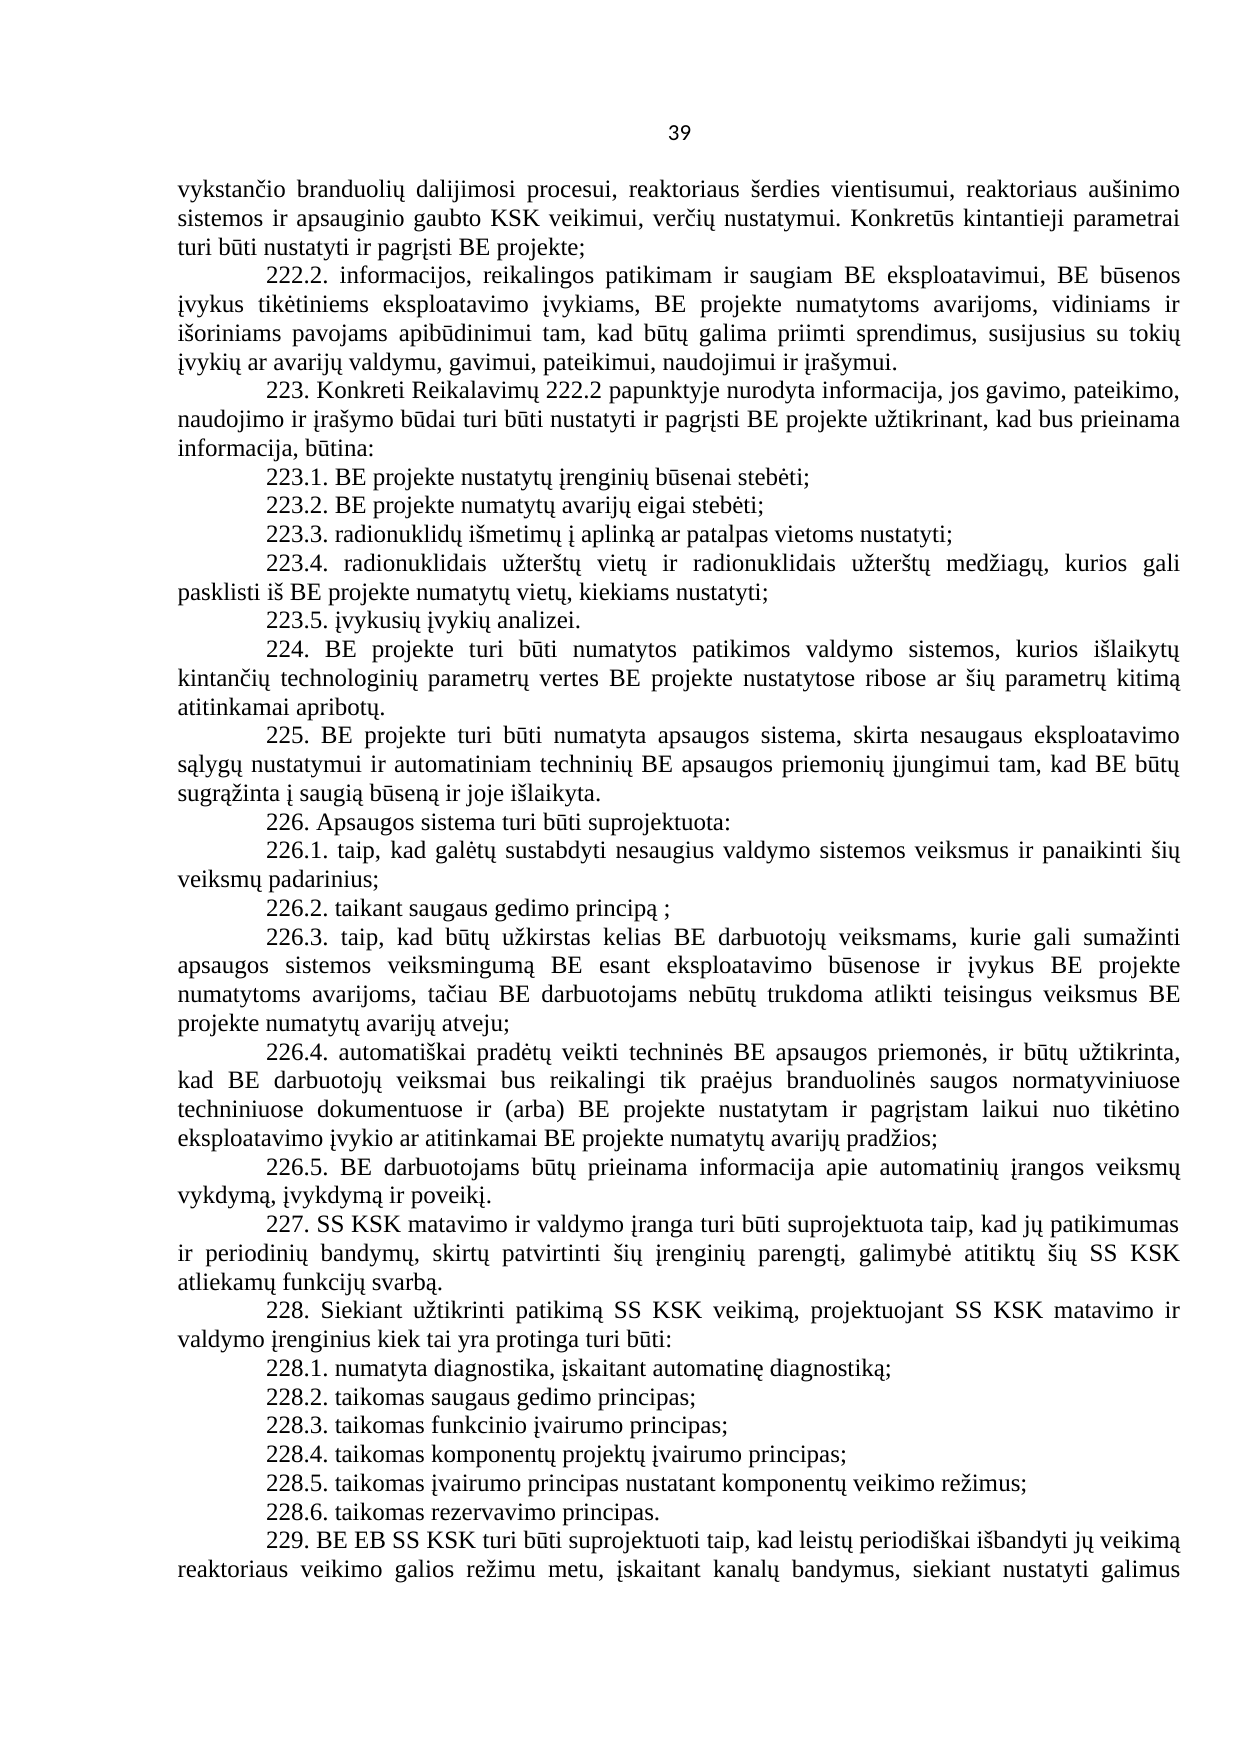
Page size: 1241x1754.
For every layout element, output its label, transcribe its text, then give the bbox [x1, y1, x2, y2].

text 223.3. radionuklidų išmetimų į aplinką ar patalpas vietoms nustatyti; [177, 519, 1181, 548]
text 222.2. informacijos, reikalingos patikimam ir saugiam BE eksploatavimui, BE būsenos įvykus tikėtiniems eksploatavimo įvykiams, BE projekte numatytoms avarijoms, vidiniams ir išoriniams pavojams apibūdinimui tam, kad būtų galima priimti sprendimus, susijusius su tokių įvykių ar avarijų valdymu, gavimui, pateikimui, naudojimui ir įrašymui. [177, 260, 1181, 375]
text 228.1. numatyta diagnostika, įskaitant automatinę diagnostiką; [177, 1353, 1181, 1382]
text 226.2. taikant saugaus gedimo principą ; [177, 893, 1181, 922]
text 226.5. BE darbuotojams būtų prieinama informacija apie automatinių įrangos veiksmų vykdymą, įvykdymą ir poveikį. [177, 1152, 1181, 1209]
text 223.5. įvykusių įvykių analizei. [177, 605, 1181, 634]
text 228.5. taikomas įvairumo principas nustatant komponentų veikimo režimus; [177, 1468, 1181, 1497]
text 223.2. BE projekte numatytų avarijų eigai stebėti; [177, 490, 1181, 519]
text 228.4. taikomas komponentų projektų įvairumo principas; [177, 1439, 1181, 1468]
text 226. Apsaugos sistema turi būti suprojektuota: [177, 807, 1181, 835]
text 226.3. taip, kad būtų užkirstas kelias BE darbuotojų veiksmams, kurie gali sumažinti apsaugos sistemos veiksmingumą BE esant eksploatavimo būsenose ir įvykus BE projekte numatytoms avarijoms, tačiau BE darbuotojams nebūtų trukdoma atlikti teisingus veiksmus BE projekte numatytų avarijų atveju; [177, 922, 1181, 1037]
text 223.4. radionuklidais užterštų vietų ir radionuklidais užterštų medžiagų, kurios gali pasklisti iš BE projekte numatytų vietų, kiekiams nustatyti; [177, 548, 1181, 605]
text 229. BE EB SS KSK turi būti suprojektuoti taip, kad leistų periodiškai išbandyti jų veikimą reaktoriaus veikimo galios režimu metu, įskaitant kanalų bandymus, siekiant nustatyti galimus [177, 1525, 1181, 1583]
text 226.1. taip, kad galėtų sustabdyti nesaugius valdymo sistemos veiksmus ir panaikinti šių veiksmų padarinius; [177, 835, 1181, 893]
text 228.3. taikomas funkcinio įvairumo principas; [177, 1410, 1181, 1439]
text 228. Siekiant užtikrinti patikimą SS KSK veikimą, projektuojant SS KSK matavimo ir valdymo įrenginius kiek tai yra protinga turi būti: [177, 1295, 1181, 1353]
text 227. SS KSK matavimo ir valdymo įranga turi būti suprojektuota taip, kad jų patikimumas ir periodinių bandymų, skirtų patvirtinti šių įrenginių parengtį, galimybė atitiktų šių SS KSK atliekamų funkcijų svarbą. [177, 1209, 1181, 1295]
text 226.4. automatiškai pradėtų veikti techninės BE apsaugos priemonės, ir būtų užtikrinta, kad BE darbuotojų veiksmai bus reikalingi tik praėjus branduolinės saugos normatyviniuose techniniuose dokumentuose ir (arba) BE projekte nustatytam ir pagrįstam laikui nuo tikėtino eksploatavimo įvykio ar atitinkamai BE projekte numatytų avarijų pradžios; [177, 1037, 1181, 1152]
text 228.6. taikomas rezervavimo principas. [177, 1497, 1181, 1525]
text 225. BE projekte turi būti numatyta apsaugos sistema, skirta nesaugaus eksploatavimo sąlygų nustatymui ir automatiniam techninių BE apsaugos priemonių įjungimui tam, kad BE būtų sugrąžinta į saugią būseną ir joje išlaikyta. [177, 720, 1181, 807]
text 228.2. taikomas saugaus gedimo principas; [177, 1382, 1181, 1410]
text 224. BE projekte turi būti numatytos patikimos valdymo sistemos, kurios išlaikytų kintančių technologinių parametrų vertes BE projekte nustatytose ribose ar šių parametrų kitimą atitinkamai apribotų. [177, 634, 1181, 720]
text 223.1. BE projekte nustatytų įrenginių būsenai stebėti; [177, 462, 1181, 490]
text vykstančio branduolių dalijimosi procesui, reaktoriaus šerdies vientisumui, reaktoriaus aušinimo sistemos ir apsauginio gaubto KSK veikimui, verčių nustatymui. Konkretūs kintantieji parametrai turi būti nustatyti ir pagrįsti BE projekte; [177, 174, 1181, 260]
text 223. Konkreti Reikalavimų 222.2 papunktyje nurodyta informacija, jos gavimo, pateikimo, naudojimo ir įrašymo būdai turi būti nustatyti ir pagrįsti BE projekte užtikrinant, kad bus prieinama informacija, būtina: [177, 375, 1181, 462]
